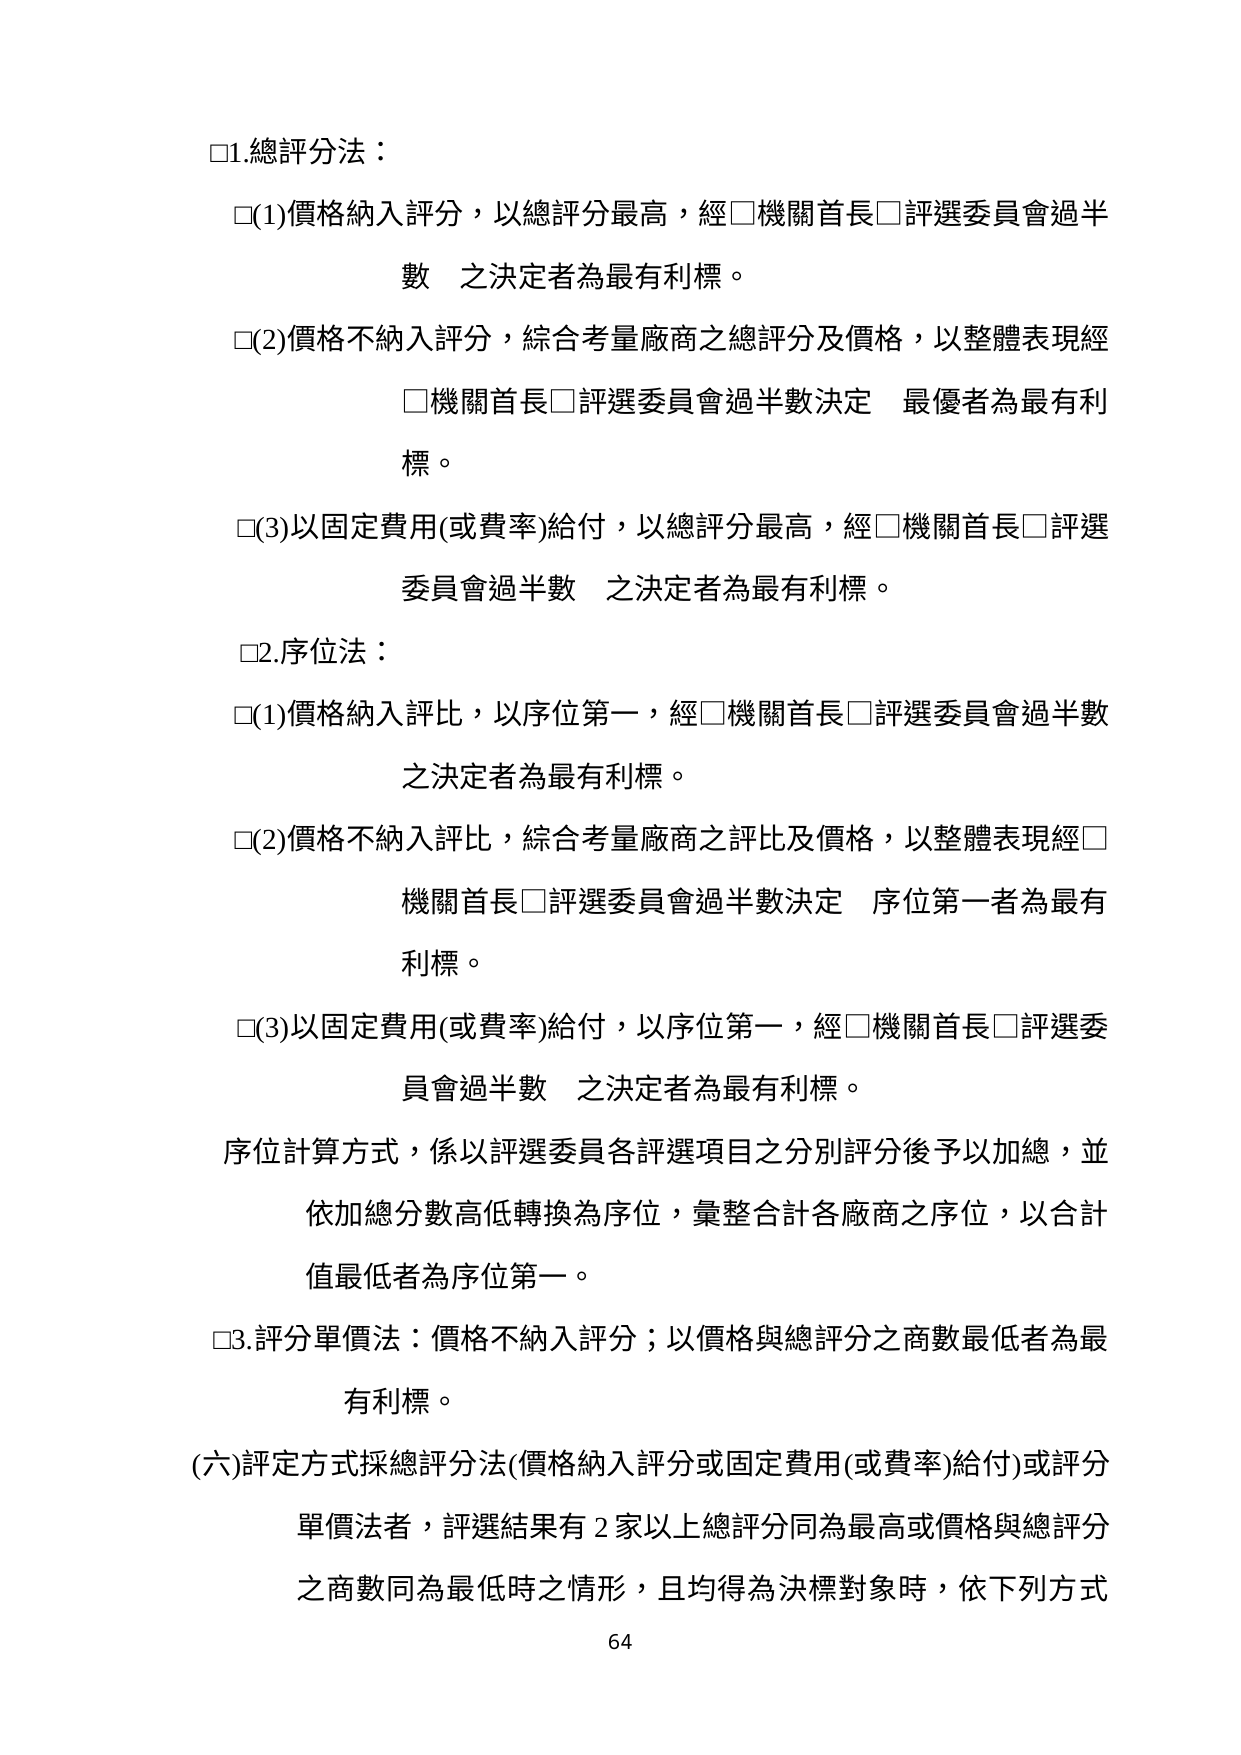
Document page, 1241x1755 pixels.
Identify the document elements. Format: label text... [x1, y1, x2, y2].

text □2.序位法： [189, 608, 1110, 670]
text □3.評分單價法：價格不納入評分；以價格與總評分之商數最低者為最有利標。 [130, 1295, 1110, 1420]
text □(3)以固定費用(或費率)給付，以序位第一，經□機關首長□評選委員會過半數 之決定者為最有利標。 [130, 983, 1110, 1108]
text (六)評定方式採總評分法(價格納入評分或固定費用(或費率)給付)或評分單價法者，評選結果有2家以上總評分同為最高或價格與總評分之商數同為最低時之情形，且均得為決標對象時，依下列方式 [130, 1420, 1110, 1608]
text □(2)價格不納入評比，綜合考量廠商之評比及價格，以整體表現經□機關首長□評選委員會過半數決定 序位第一者為最有利標。 [130, 795, 1110, 983]
text □(2)價格不納入評分，綜合考量廠商之總評分及價格，以整體表現經□機關首長□評選委員會過半數決定 最優者為最有利標。 [130, 295, 1110, 483]
text 序位計算方式，係以評選委員各評選項目之分別評分後予以加總，並依加總分數高低轉換為序位，彙整合計各廠商之序位，以合計值最低者為序位第一。 [130, 1108, 1110, 1295]
text □(1)價格納入評分，以總評分最高，經□機關首長□評選委員會過半數 之決定者為最有利標。 [130, 170, 1110, 295]
text □1.總評分法： [130, 108, 1110, 170]
text □(3)以固定費用(或費率)給付，以總評分最高，經□機關首長□評選委員會過半數 之決定者為最有利標。 [130, 483, 1110, 608]
text □(1)價格納入評比，以序位第一，經□機關首長□評選委員會過半數 之決定者為最有利標。 [130, 670, 1110, 795]
